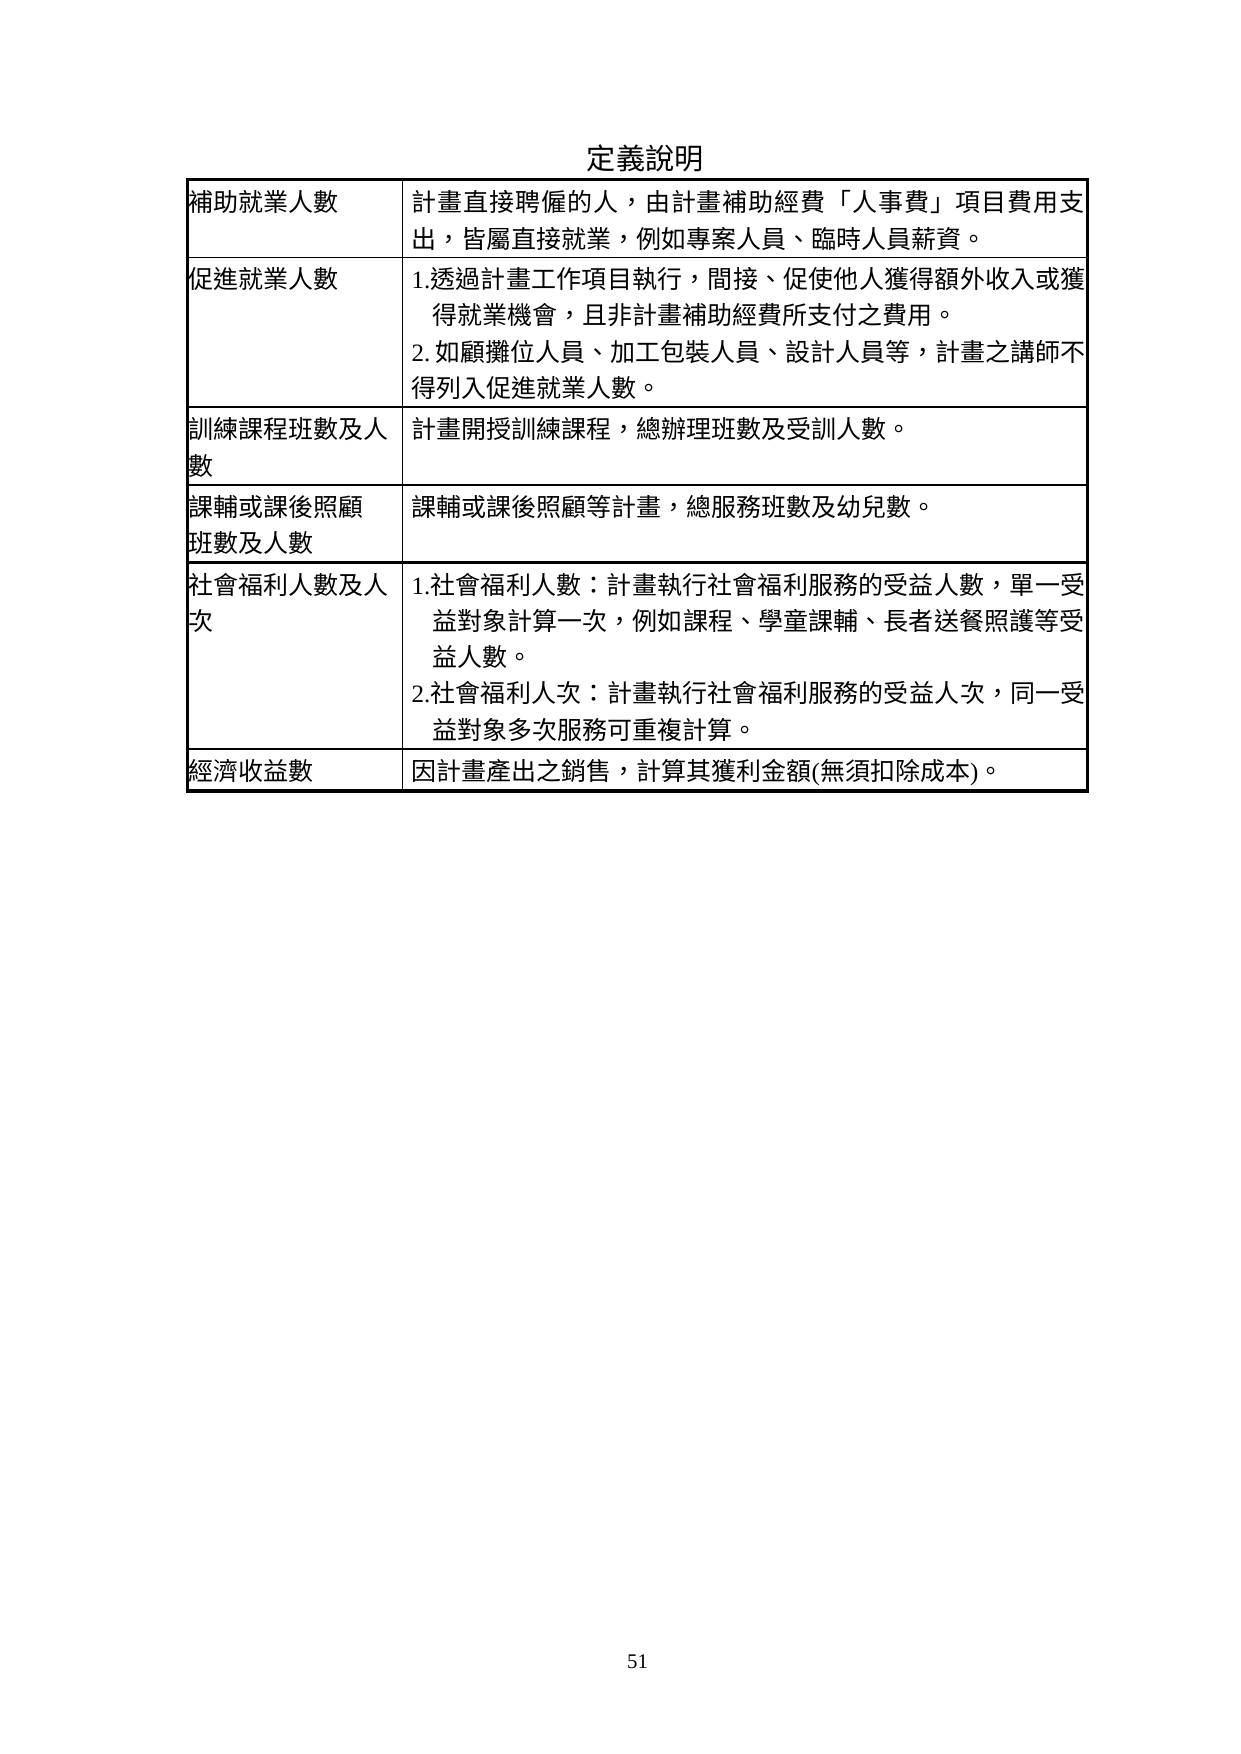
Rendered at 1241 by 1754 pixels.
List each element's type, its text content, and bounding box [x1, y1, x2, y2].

table_header 補助就業人數 [189, 181, 402, 257]
table_cell 課輔或課後照顧 班數及人數 [189, 486, 402, 561]
table_header 計畫直接聘僱的人，由計畫補助經費「人事費」項目費用支出，皆屬直接就業，例如專案人員、臨時人員薪資。 [403, 181, 1086, 257]
table_cell 1.透過計畫工作項目執行，間接、促使他人獲得額外收入或獲得就業機會，且非計畫補助經費所支付之費用。 2. 如顧攤位人員、加工包裝人員、設計人員等，計畫之講師不得列入促進就業人數。 [403, 258, 1086, 406]
table_cell 計畫開授訓練課程，總辦理班數及受訓人數。 [403, 408, 1086, 484]
table_cell 促進就業人數 [189, 258, 402, 406]
table_cell 經濟收益數 [189, 750, 402, 789]
table_cell 因計畫產出之銷售，計算其獲利金額(無須扣除成本)。 [403, 750, 1086, 789]
table_cell 課輔或課後照顧等計畫，總服務班數及幼兒數。 [403, 486, 1086, 561]
table_cell 訓練課程班數及人數 [189, 408, 402, 484]
table_cell 1.社會福利人數：計畫執行社會福利服務的受益人數，單一受益對象計算一次，例如課程、學童課輔、長者送餐照護等受益人數。 2.社會福利人次：計畫執行社會福利服務的受益人次，同一受益對象多次服務可重複計算。 [403, 564, 1086, 748]
text 定義說明 [143, 136, 1147, 178]
table_cell 社會福利人數及人次 [189, 564, 402, 748]
